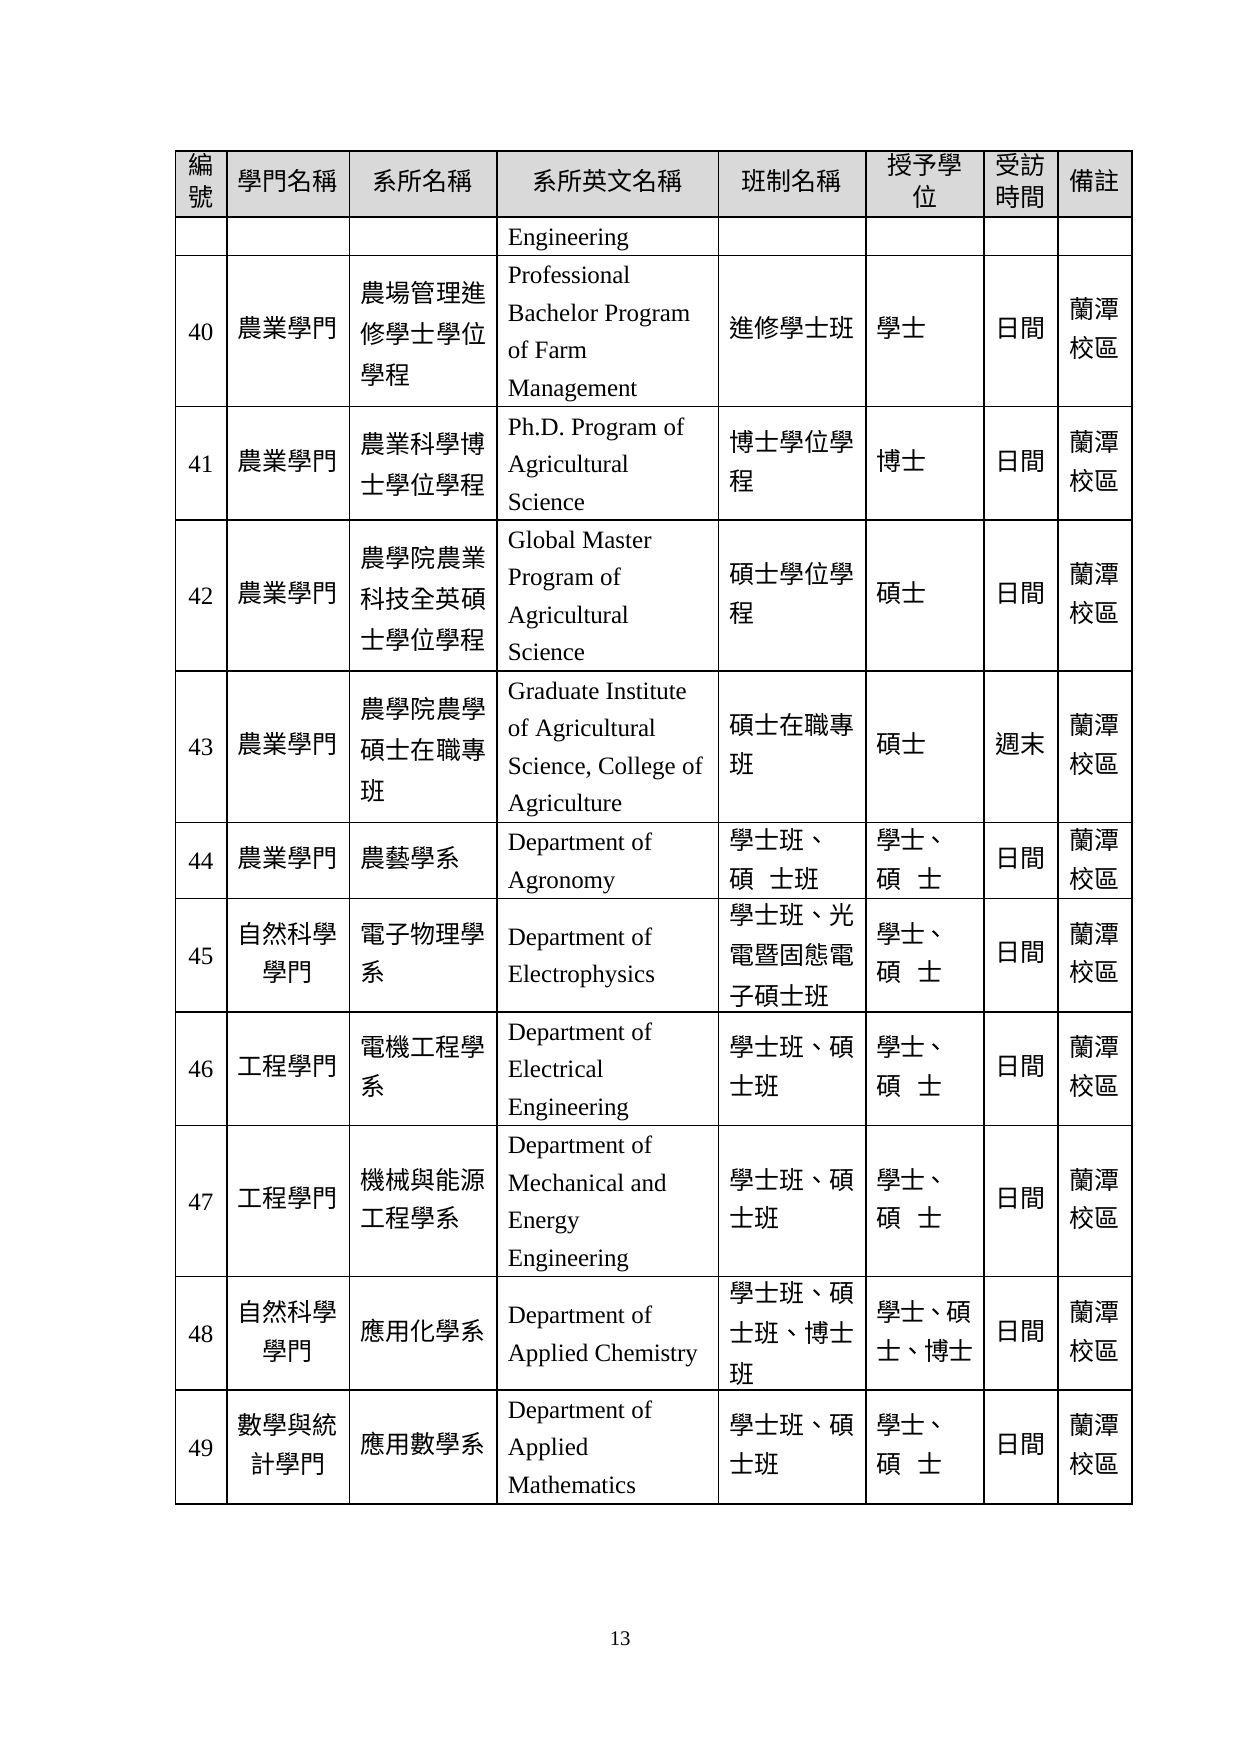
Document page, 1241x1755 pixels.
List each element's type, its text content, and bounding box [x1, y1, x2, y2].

table_header 受訪 時間 [985, 152, 1057, 216]
table_cell 學士、碩 士 [867, 823, 983, 898]
table_cell [867, 218, 983, 255]
table_cell 日間 [985, 407, 1057, 519]
table_header 學門名稱 [228, 152, 349, 216]
table_cell 日間 [985, 1126, 1057, 1276]
table_cell 蘭潭 校區 [1059, 672, 1131, 821]
table_cell 46 [176, 1013, 226, 1125]
table_cell 學士、碩 士 [867, 899, 983, 1011]
table_cell 碩士 [867, 672, 983, 821]
table_cell 學士班、 碩 士班 [719, 823, 865, 898]
table_cell [228, 218, 349, 255]
table_cell 農業科學博 士學位學程 [350, 407, 496, 519]
table_cell 碩士學位學 程 [719, 521, 865, 670]
table_cell Department of Mechanical and Energy Engineering [498, 1126, 718, 1276]
table_cell 農業學門 [228, 256, 349, 406]
table_cell 蘭潭 校區 [1059, 521, 1131, 670]
table_cell 日間 [985, 823, 1057, 898]
table_cell 蘭潭 校區 [1059, 823, 1131, 898]
table_cell Professional Bachelor Program of Farm Management [498, 256, 718, 406]
table_cell 應用數學系 [350, 1391, 496, 1503]
table_cell [985, 218, 1057, 255]
table_cell 農業學門 [228, 407, 349, 519]
table_cell Engineering [498, 218, 718, 255]
table_cell Graduate Institute of Agricultural Science, College of Agriculture [498, 672, 718, 821]
table_cell 日間 [985, 256, 1057, 406]
table_cell 農學院農學 碩士在職專 班 [350, 672, 496, 821]
table_header 系所名稱 [350, 152, 496, 216]
table_cell 47 [176, 1126, 226, 1276]
table_cell 農業學門 [228, 672, 349, 821]
table_cell 應用化學系 [350, 1277, 496, 1389]
table_cell 學士班、光 電暨固態電 子碩士班 [719, 899, 865, 1011]
table_cell 學士班、碩 士班 [719, 1126, 865, 1276]
table_cell 蘭潭 校區 [1059, 407, 1131, 519]
table_cell 日間 [985, 1013, 1057, 1125]
table_cell 41 [176, 407, 226, 519]
table_cell Ph.D. Program of Agricultural Science [498, 407, 718, 519]
table_cell 42 [176, 521, 226, 670]
table_cell 學士、碩 士、博士 [867, 1277, 983, 1389]
table_cell Department of Electrical Engineering [498, 1013, 718, 1125]
table_cell 蘭潭 校區 [1059, 899, 1131, 1011]
table_cell 44 [176, 823, 226, 898]
table_cell 農場管理進 修學士學位 學程 [350, 256, 496, 406]
table_cell Department of Electrophysics [498, 899, 718, 1011]
table_cell 日間 [985, 1277, 1057, 1389]
table_cell 學士、碩 士 [867, 1013, 983, 1125]
table_cell 碩士 [867, 521, 983, 670]
table_cell 日間 [985, 1391, 1057, 1503]
table_cell 農業學門 [228, 823, 349, 898]
table_cell Department of Agronomy [498, 823, 718, 898]
table_cell 40 [176, 256, 226, 406]
table_cell 博士學位學 程 [719, 407, 865, 519]
table_cell 週末 [985, 672, 1057, 821]
table_cell Global Master Program of Agricultural Science [498, 521, 718, 670]
table_cell 機械與能源 工程學系 [350, 1126, 496, 1276]
table_cell 43 [176, 672, 226, 821]
table_cell 學士班、碩 士班 [719, 1013, 865, 1125]
table_header 編 號 [176, 152, 226, 216]
table_cell 48 [176, 1277, 226, 1389]
table_cell [1059, 218, 1131, 255]
table_cell 電子物理學 系 [350, 899, 496, 1011]
table_cell 農學院農業 科技全英碩 士學位學程 [350, 521, 496, 670]
table_cell 學士班、碩 士班、博士 班 [719, 1277, 865, 1389]
table_cell Department of Applied Mathematics [498, 1391, 718, 1503]
table_cell 數學與統 計學門 [228, 1391, 349, 1503]
table_header 班制名稱 [719, 152, 865, 216]
table_cell [350, 218, 496, 255]
table_header 系所英文名稱 [498, 152, 718, 216]
table_cell 49 [176, 1391, 226, 1503]
table_cell 蘭潭 校區 [1059, 1126, 1131, 1276]
table_cell 日間 [985, 521, 1057, 670]
table_cell 自然科學 學門 [228, 1277, 349, 1389]
table_header 授予學 位 [867, 152, 983, 216]
table_cell 學士班、碩 士班 [719, 1391, 865, 1503]
table_cell 自然科學 學門 [228, 899, 349, 1011]
table_cell 農藝學系 [350, 823, 496, 898]
table_cell 45 [176, 899, 226, 1011]
table_cell 學士、碩 士 [867, 1391, 983, 1503]
table_cell Department of Applied Chemistry [498, 1277, 718, 1389]
table_cell 電機工程學 系 [350, 1013, 496, 1125]
table_cell 博士 [867, 407, 983, 519]
table_cell 進修學士班 [719, 256, 865, 406]
table_cell 農業學門 [228, 521, 349, 670]
table_cell 學士、碩 士 [867, 1126, 983, 1276]
table_cell 工程學門 [228, 1126, 349, 1276]
table_header 備註 [1059, 152, 1131, 216]
table_cell 日間 [985, 899, 1057, 1011]
table_cell 蘭潭 校區 [1059, 1277, 1131, 1389]
table_cell [719, 218, 865, 255]
table_cell 工程學門 [228, 1013, 349, 1125]
table_cell [176, 218, 226, 255]
table_cell 學士 [867, 256, 983, 406]
table_cell 蘭潭 校區 [1059, 1391, 1131, 1503]
table_cell 蘭潭 校區 [1059, 1013, 1131, 1125]
table_cell 碩士在職專 班 [719, 672, 865, 821]
table_cell 蘭潭 校區 [1059, 256, 1131, 406]
